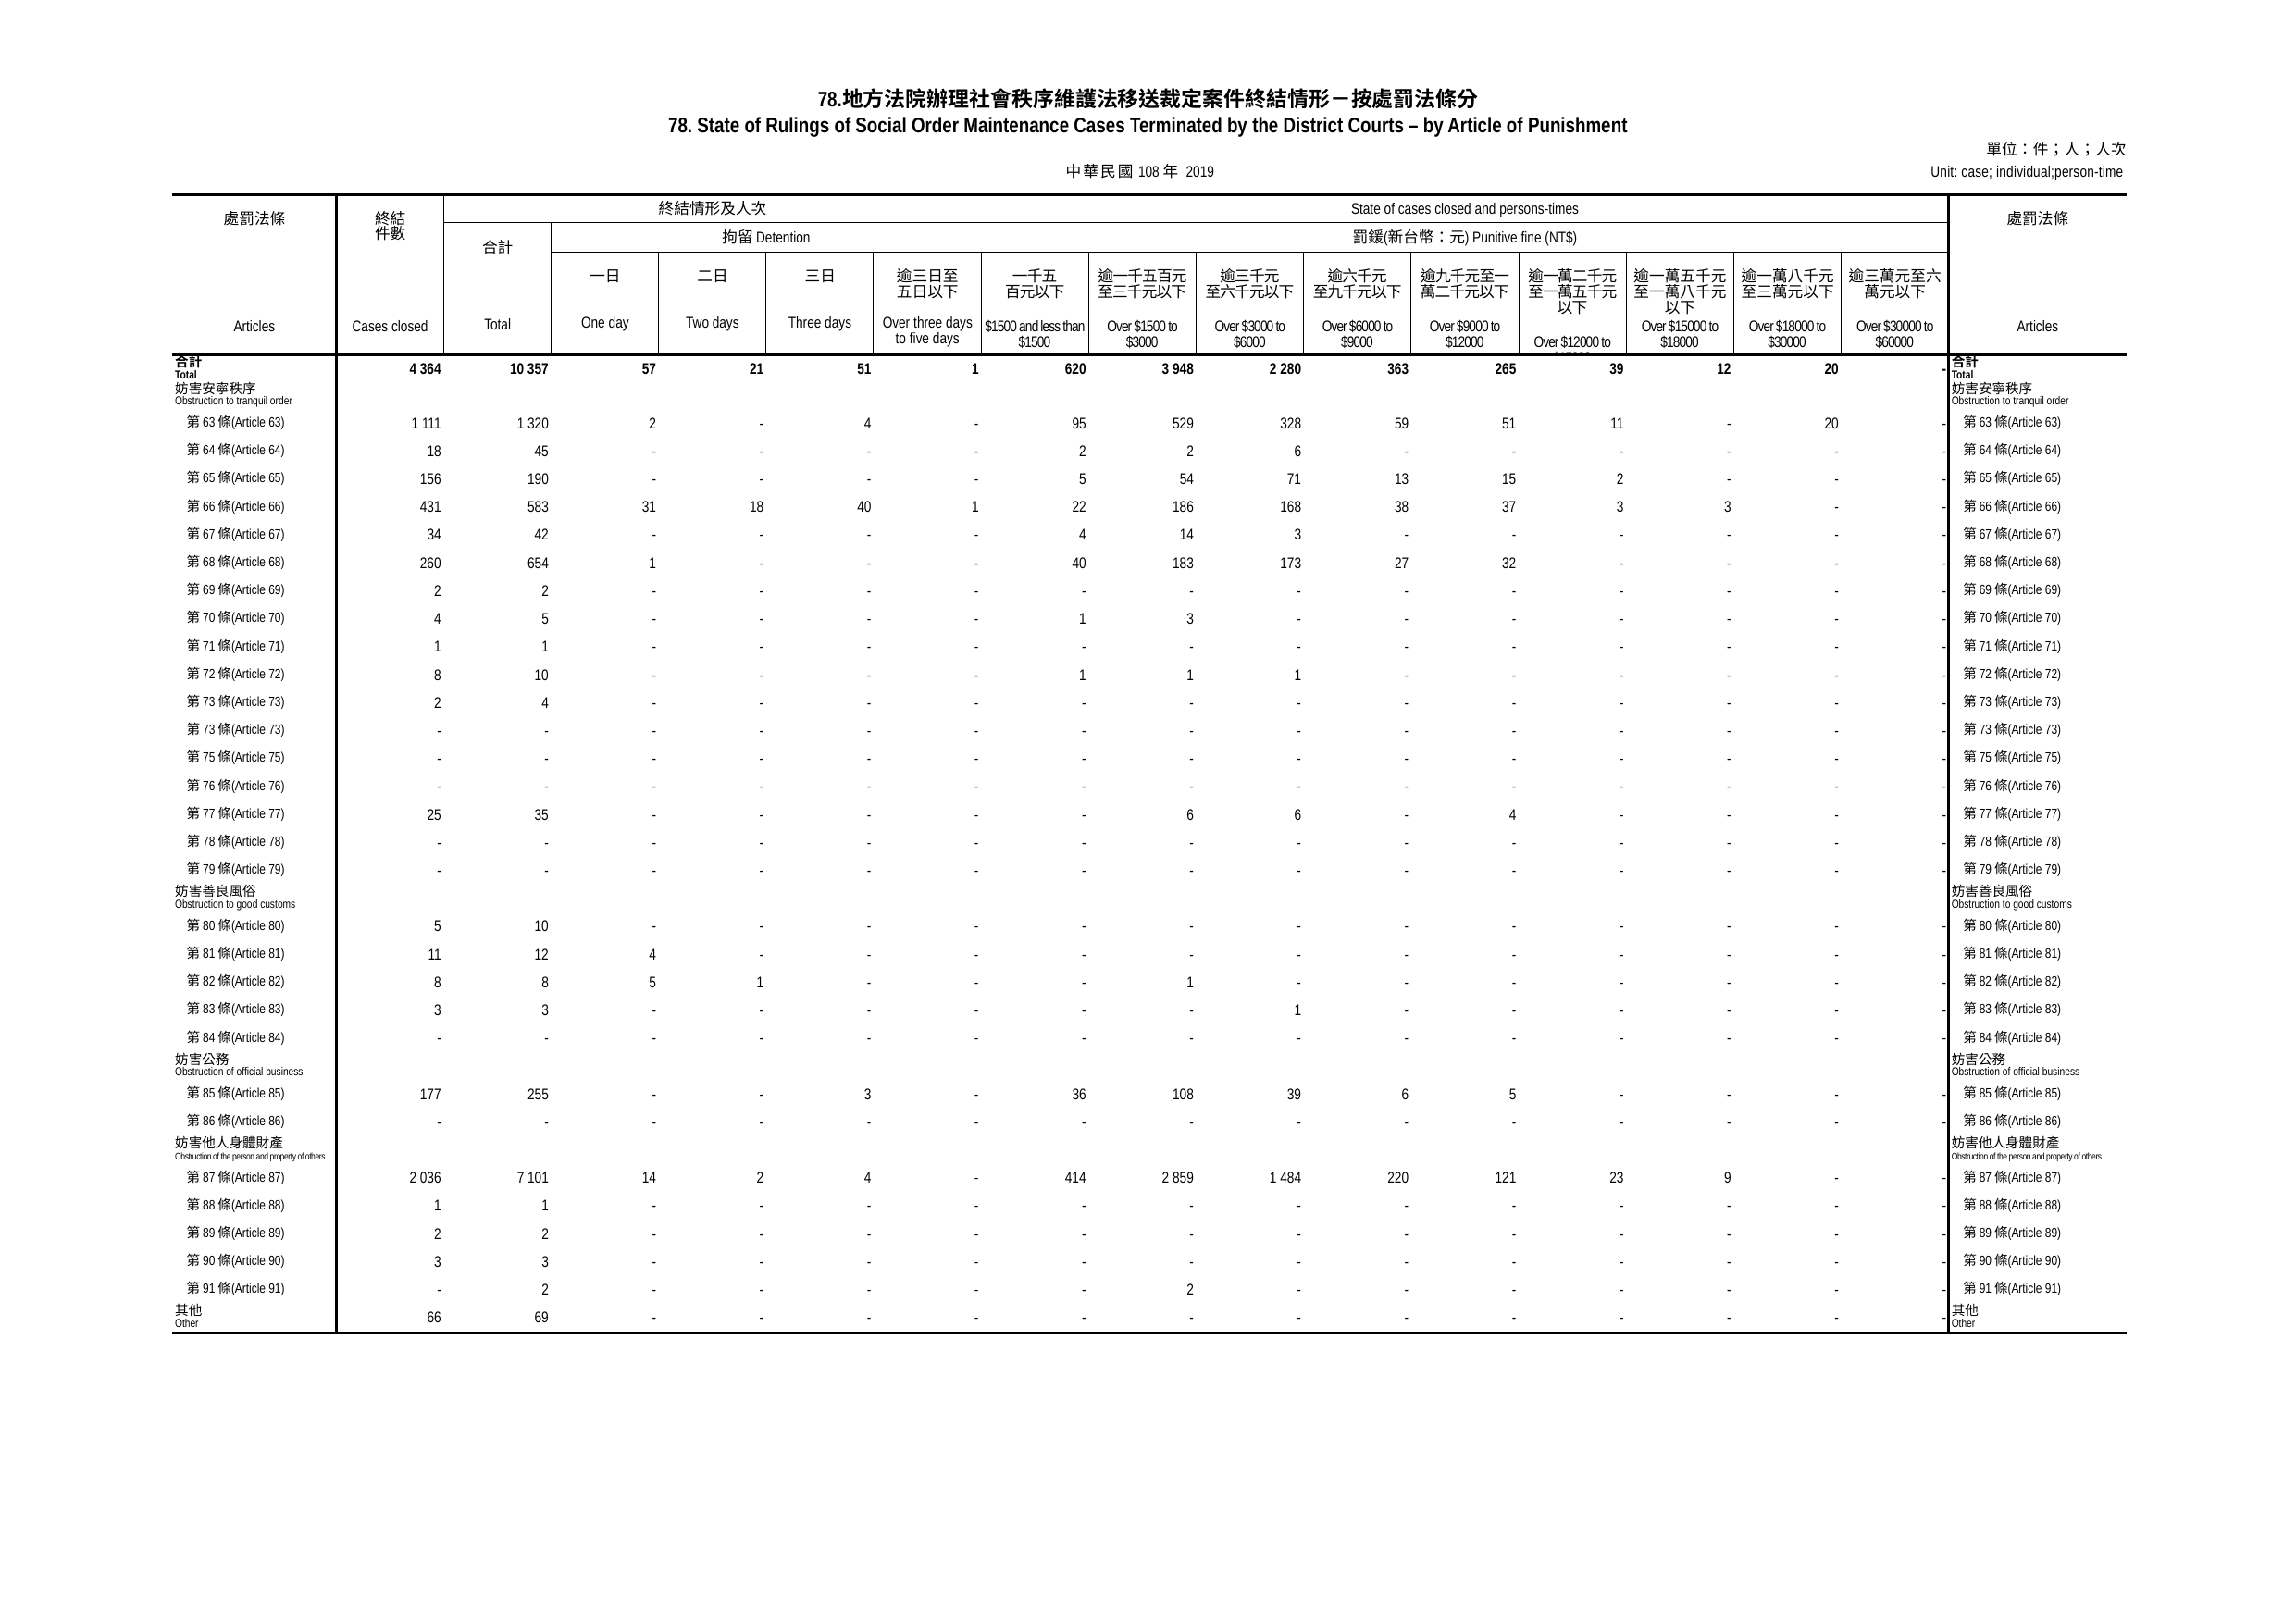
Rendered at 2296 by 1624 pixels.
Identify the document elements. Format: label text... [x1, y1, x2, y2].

table_cell 第90條(Article 90) [1950, 1247, 2127, 1275]
table_cell - [766, 968, 874, 996]
table_cell - [1411, 828, 1519, 856]
table_cell - [1304, 856, 1411, 884]
table_cell - [1626, 968, 1733, 996]
table_cell - [1197, 828, 1304, 856]
table_cell - [874, 1108, 981, 1135]
table_cell - [1733, 465, 1841, 492]
table_cell - [1411, 604, 1519, 632]
table_cell - [1197, 1304, 1304, 1332]
table_cell [1411, 381, 1519, 409]
table_cell 5 [443, 604, 552, 632]
table_cell - [552, 465, 659, 492]
table_cell - [874, 800, 981, 828]
table_cell 第71條(Article 71) [1950, 633, 2127, 661]
table_cell - [1733, 940, 1841, 968]
table_cell 32 [1411, 549, 1519, 576]
table_cell [874, 1052, 981, 1080]
table_cell - [981, 744, 1088, 772]
table_cell [1304, 381, 1411, 409]
table_cell - [766, 549, 874, 576]
table_cell - [1733, 576, 1841, 604]
table_cell 3 [443, 996, 552, 1023]
table_cell 妨害公務 Obstruction of official business [1950, 1052, 2127, 1080]
table_header 處罰法條 Articles [172, 196, 335, 353]
table_cell 第81條(Article 81) [1950, 940, 2127, 968]
table_cell - [874, 576, 981, 604]
table_cell 1 [981, 661, 1088, 688]
table_cell - [1088, 1108, 1196, 1135]
table_cell 10 [443, 661, 552, 688]
table_cell - [874, 1080, 981, 1108]
table_cell 3 [766, 1080, 874, 1108]
table_cell - [1304, 1023, 1411, 1052]
table_cell - [659, 688, 766, 716]
table_cell - [443, 744, 552, 772]
table_cell - [1411, 940, 1519, 968]
table_cell - [552, 521, 659, 549]
table_cell - [766, 437, 874, 465]
table_cell [1519, 1135, 1626, 1163]
table_cell - [1626, 604, 1733, 632]
table_cell 第87條(Article 87) [172, 1164, 335, 1192]
table_cell - [1626, 661, 1733, 688]
table_cell - [1197, 1192, 1304, 1220]
table_cell 10 357 [443, 356, 552, 381]
table_cell 第89條(Article 89) [1950, 1220, 2127, 1247]
table_cell - [1841, 1192, 1947, 1220]
table_cell - [1841, 1023, 1947, 1052]
table_cell - [1733, 1108, 1841, 1135]
table_cell 第67條(Article 67) [1950, 521, 2127, 549]
table_cell - [1519, 604, 1626, 632]
table_cell 4 [766, 409, 874, 437]
table_cell - [1626, 800, 1733, 828]
table_cell - [552, 1220, 659, 1247]
table_cell 第84條(Article 84) [1950, 1023, 2127, 1052]
table_cell [552, 1052, 659, 1080]
table_cell - [1733, 1192, 1841, 1220]
table_cell - [552, 688, 659, 716]
table_cell - [1411, 1247, 1519, 1275]
table_cell 第63條(Article 63) [1950, 409, 2127, 437]
table_cell 7 101 [443, 1164, 552, 1192]
table_cell - [766, 716, 874, 744]
table_cell - [1411, 661, 1519, 688]
table_cell - [981, 856, 1088, 884]
table_cell 18 [659, 493, 766, 521]
table_cell - [1841, 744, 1947, 772]
table_cell - [1411, 1304, 1519, 1332]
table_cell - [1304, 912, 1411, 940]
table_cell - [766, 912, 874, 940]
table_cell - [1733, 549, 1841, 576]
text 78. State of Rulings of Social Order Maintenance Cases Terminated by the District Courts – by Article of Punishment [169, 113, 2126, 137]
table_cell 363 [1304, 356, 1411, 381]
table_cell 第65條(Article 65) [1950, 465, 2127, 492]
table_cell 第76條(Article 76) [1950, 773, 2127, 800]
table_cell [1088, 884, 1196, 912]
table_cell - [981, 912, 1088, 940]
table_cell [443, 1135, 552, 1163]
table_cell - [659, 521, 766, 549]
table_cell - [1626, 996, 1733, 1023]
table_cell - [1304, 604, 1411, 632]
table_cell 40 [981, 549, 1088, 576]
table_cell 25 [338, 800, 443, 828]
table_cell - [1519, 716, 1626, 744]
table_cell 第76條(Article 76) [172, 773, 335, 800]
table_cell - [1519, 940, 1626, 968]
table_cell 第66條(Article 66) [172, 493, 335, 521]
table_cell [874, 884, 981, 912]
table_cell - [766, 688, 874, 716]
table_cell [1088, 381, 1196, 409]
table_cell - [1304, 576, 1411, 604]
table_cell 45 [443, 437, 552, 465]
table_cell 38 [1304, 493, 1411, 521]
table_cell - [1626, 1192, 1733, 1220]
table_cell - [659, 1192, 766, 1220]
table_cell - [981, 1304, 1088, 1332]
table_cell 59 [1304, 409, 1411, 437]
table_cell - [1519, 996, 1626, 1023]
table_cell 121 [1411, 1164, 1519, 1192]
table_cell - [1088, 940, 1196, 968]
table_cell - [1841, 1275, 1947, 1303]
table_cell [874, 381, 981, 409]
table_cell - [1304, 744, 1411, 772]
table_cell - [338, 1023, 443, 1052]
table_cell - [552, 1108, 659, 1135]
table_cell - [1733, 773, 1841, 800]
table_cell - [1841, 800, 1947, 828]
table_cell 妨害安寧秩序 Obstruction to tranquil order [1950, 381, 2127, 409]
table_cell 22 [981, 493, 1088, 521]
table_cell - [981, 1275, 1088, 1303]
table_cell - [1841, 968, 1947, 996]
table_cell [1519, 1052, 1626, 1080]
table_cell - [766, 1192, 874, 1220]
table_cell - [659, 437, 766, 465]
table_cell [338, 1135, 443, 1163]
table_cell 2 036 [338, 1164, 443, 1192]
table_cell 第84條(Article 84) [172, 1023, 335, 1052]
table_cell - [1519, 856, 1626, 884]
table_cell [338, 381, 443, 409]
table_cell - [1197, 940, 1304, 968]
table_cell - [981, 800, 1088, 828]
table_cell - [874, 1023, 981, 1052]
table_cell - [1411, 1275, 1519, 1303]
table_cell 4 [443, 688, 552, 716]
table_cell 妨害他人身體財產 Obstruction of the person and property of others [172, 1135, 335, 1163]
table_cell - [1519, 521, 1626, 549]
table_cell - [443, 716, 552, 744]
table_cell 第72條(Article 72) [1950, 661, 2127, 688]
table_cell - [1626, 688, 1733, 716]
table_cell - [1304, 968, 1411, 996]
table_cell - [1733, 744, 1841, 772]
table_cell - [874, 633, 981, 661]
table_cell - [659, 828, 766, 856]
table_cell 173 [1197, 549, 1304, 576]
table_cell 第85條(Article 85) [1950, 1080, 2127, 1108]
table_cell 5 [552, 968, 659, 996]
table_cell - [552, 1023, 659, 1052]
table_cell 第65條(Article 65) [172, 465, 335, 492]
table_cell 14 [552, 1164, 659, 1192]
table_cell - [1733, 968, 1841, 996]
table_cell 156 [338, 465, 443, 492]
table_cell [338, 1052, 443, 1080]
table_cell 529 [1088, 409, 1196, 437]
table_cell - [1519, 800, 1626, 828]
table_cell 其他 Other [172, 1304, 335, 1332]
table_cell 260 [338, 549, 443, 576]
table_cell - [1088, 856, 1196, 884]
table_cell - [1519, 968, 1626, 996]
table_cell - [874, 1247, 981, 1275]
table_cell - [1841, 856, 1947, 884]
table_cell 36 [981, 1080, 1088, 1108]
table_cell 1 [874, 493, 981, 521]
table_cell - [1841, 633, 1947, 661]
table_cell - [1304, 661, 1411, 688]
table_cell 51 [766, 356, 874, 381]
table_cell - [766, 1304, 874, 1332]
table_cell - [981, 996, 1088, 1023]
table_cell - [552, 437, 659, 465]
table_cell - [1519, 1247, 1626, 1275]
table_cell 第73條(Article 73) [1950, 716, 2127, 744]
table_cell - [766, 576, 874, 604]
table_cell 1 [1197, 996, 1304, 1023]
table_cell 逾一萬二千元至一萬五千元以下 Over $12000 to $15000 [1520, 253, 1626, 353]
table_cell - [766, 856, 874, 884]
table_cell - [1626, 437, 1733, 465]
table_cell 第73條(Article 73) [172, 688, 335, 716]
table_cell - [1088, 716, 1196, 744]
table_cell 第90條(Article 90) [172, 1247, 335, 1275]
table_cell - [874, 1304, 981, 1332]
table_cell 3 948 [1088, 356, 1196, 381]
table_cell - [1733, 661, 1841, 688]
table_cell 1 484 [1197, 1164, 1304, 1192]
table_cell 3 [1519, 493, 1626, 521]
table_cell [1841, 1135, 1947, 1163]
table_cell - [766, 661, 874, 688]
table_cell 414 [981, 1164, 1088, 1192]
table_cell 18 [338, 437, 443, 465]
table_cell 6 [1088, 800, 1196, 828]
table_cell - [874, 1164, 981, 1192]
table_cell - [659, 409, 766, 437]
table_cell - [766, 521, 874, 549]
table_cell 第73條(Article 73) [172, 716, 335, 744]
table_cell - [1841, 688, 1947, 716]
table_cell 2 [1088, 1275, 1196, 1303]
table_cell 第77條(Article 77) [172, 800, 335, 828]
table_cell - [552, 633, 659, 661]
table_cell [1841, 884, 1947, 912]
table_cell 合計 Total [172, 356, 335, 381]
table_cell 第87條(Article 87) [1950, 1164, 2127, 1192]
table_cell [1304, 1135, 1411, 1163]
table_cell - [1733, 1275, 1841, 1303]
table_cell - [1519, 744, 1626, 772]
table_cell - [766, 633, 874, 661]
table_cell [443, 1052, 552, 1080]
table_cell - [1626, 521, 1733, 549]
table_cell 220 [1304, 1164, 1411, 1192]
table_cell - [1088, 633, 1196, 661]
table_cell - [1626, 465, 1733, 492]
table_cell - [1411, 716, 1519, 744]
table_cell 三日 Three days [766, 253, 873, 353]
table_cell - [1841, 661, 1947, 688]
table_cell - [1411, 1192, 1519, 1220]
table_cell - [1519, 1220, 1626, 1247]
table_cell - [1733, 1220, 1841, 1247]
table_cell - [552, 856, 659, 884]
table_cell - [981, 716, 1088, 744]
table_cell 39 [1197, 1080, 1304, 1108]
table_cell - [338, 856, 443, 884]
table_header State of cases closed and persons-times [981, 196, 1947, 222]
table_cell - [1088, 1192, 1196, 1220]
table_cell - [659, 576, 766, 604]
table_cell 1 [981, 604, 1088, 632]
table_cell - [659, 856, 766, 884]
table_cell - [766, 1023, 874, 1052]
table_cell 20 [1733, 356, 1841, 381]
table_cell 177 [338, 1080, 443, 1108]
table_cell - [1841, 409, 1947, 437]
table_cell - [1519, 828, 1626, 856]
table_cell - [1841, 773, 1947, 800]
table_cell - [552, 828, 659, 856]
table_cell 2 [1088, 437, 1196, 465]
table_cell [874, 1135, 981, 1163]
table_cell - [1304, 773, 1411, 800]
table_cell 第89條(Article 89) [172, 1220, 335, 1247]
table_cell 39 [1519, 356, 1626, 381]
table_cell 2 [338, 688, 443, 716]
table_cell 4 [981, 521, 1088, 549]
table_cell - [1841, 1164, 1947, 1192]
table_cell - [1411, 912, 1519, 940]
table_cell - [1841, 1220, 1947, 1247]
table_cell - [659, 661, 766, 688]
table_cell 第78條(Article 78) [1950, 828, 2127, 856]
table_cell - [1304, 1192, 1411, 1220]
table_cell [981, 1135, 1088, 1163]
table_cell - [1411, 773, 1519, 800]
table_cell - [1197, 968, 1304, 996]
table_cell - [874, 828, 981, 856]
table_cell - [874, 688, 981, 716]
table_cell [981, 381, 1088, 409]
table_cell 35 [443, 800, 552, 828]
table_cell - [1088, 773, 1196, 800]
table_cell [981, 1052, 1088, 1080]
table_cell 11 [338, 940, 443, 968]
table_cell - [1841, 1304, 1947, 1332]
table_cell - [874, 773, 981, 800]
table_cell - [766, 604, 874, 632]
table_cell - [1841, 940, 1947, 968]
table_cell - [338, 744, 443, 772]
table_cell - [1197, 1108, 1304, 1135]
table_cell 3 [338, 996, 443, 1023]
table_cell - [981, 828, 1088, 856]
table_cell [659, 1135, 766, 1163]
table_cell [1733, 1135, 1841, 1163]
table_cell 1 [338, 1192, 443, 1220]
table_cell 妨害他人身體財產 Obstruction of the person and property of others [1950, 1135, 2127, 1163]
table_cell 逾九千元至一萬二千元以下 Over $9000 to $12000 [1411, 253, 1519, 353]
table_cell 20 [1733, 409, 1841, 437]
table_cell - [1304, 1247, 1411, 1275]
table_cell - [1197, 633, 1304, 661]
table_cell 罰鍰(新台幣：元) Punitive fine (NT$) [981, 223, 1947, 252]
table_cell 1 [443, 633, 552, 661]
table_cell - [981, 576, 1088, 604]
table_cell 1 [1088, 661, 1196, 688]
table_cell 逾一千五百元至三千元以下 Over $1500 to $3000 [1089, 253, 1196, 353]
table_cell - [1841, 465, 1947, 492]
table_cell - [1626, 940, 1733, 968]
table_cell 第73條(Article 73) [1950, 688, 2127, 716]
table_cell - [1411, 576, 1519, 604]
table_cell - [1519, 912, 1626, 940]
table_cell - [1841, 549, 1947, 576]
table_cell 第83條(Article 83) [172, 996, 335, 1023]
table_cell - [1088, 1220, 1196, 1247]
table_cell - [659, 465, 766, 492]
table_cell - [1304, 828, 1411, 856]
table_cell 第70條(Article 70) [172, 604, 335, 632]
table_cell 1 [443, 1192, 552, 1220]
table_cell - [1304, 521, 1411, 549]
table_cell - [659, 633, 766, 661]
table_cell 2 [338, 576, 443, 604]
table_cell 合計 Total [444, 223, 551, 353]
table_cell 第69條(Article 69) [1950, 576, 2127, 604]
table_cell - [1626, 409, 1733, 437]
table_cell - [1733, 996, 1841, 1023]
table_cell 21 [659, 356, 766, 381]
table_cell - [1088, 1023, 1196, 1052]
table_cell 逾一萬八千元至三萬元以下 Over $18000 to $30000 [1734, 253, 1841, 353]
table_cell - [1197, 773, 1304, 800]
table_cell - [1626, 1108, 1733, 1135]
table_cell 第79條(Article 79) [172, 856, 335, 884]
table_cell - [1733, 828, 1841, 856]
table_cell - [981, 968, 1088, 996]
table_cell - [766, 1247, 874, 1275]
table_cell 11 [1519, 409, 1626, 437]
table_cell 其他 Other [1950, 1304, 2127, 1332]
table_cell [981, 884, 1088, 912]
table_cell - [981, 1192, 1088, 1220]
table_cell [1626, 1052, 1733, 1080]
table_header 終結情形及人次 [444, 196, 981, 222]
table_cell - [766, 1275, 874, 1303]
table_cell - [552, 661, 659, 688]
table_cell - [874, 521, 981, 549]
table_cell - [1304, 800, 1411, 828]
table_cell - [338, 773, 443, 800]
table_cell - [874, 1220, 981, 1247]
table_cell [552, 381, 659, 409]
table_cell 4 [1411, 800, 1519, 828]
table_cell - [1411, 1023, 1519, 1052]
table_cell - [443, 856, 552, 884]
text 78.地方法院辦理社會秩序維護法移送裁定案件終結情形－按處罰法條分 [169, 82, 2126, 113]
table_cell - [1733, 521, 1841, 549]
table_cell 1 [552, 549, 659, 576]
table_cell - [766, 465, 874, 492]
table_cell 第66條(Article 66) [1950, 493, 2127, 521]
table_cell - [766, 1220, 874, 1247]
table_cell - [1088, 996, 1196, 1023]
table_cell - [1197, 1220, 1304, 1247]
table_cell - [1197, 1275, 1304, 1303]
table_cell - [1519, 773, 1626, 800]
table_cell 1 [1197, 661, 1304, 688]
table_cell 拘留Detention [552, 223, 981, 252]
table_cell [1304, 1052, 1411, 1080]
table_cell - [1519, 1275, 1626, 1303]
table_cell 第63條(Article 63) [172, 409, 335, 437]
table_cell 第72條(Article 72) [172, 661, 335, 688]
table_cell - [659, 549, 766, 576]
table_cell - [981, 1023, 1088, 1052]
table_cell - [766, 1108, 874, 1135]
table_cell - [1519, 688, 1626, 716]
table_cell - [874, 716, 981, 744]
table_cell 620 [981, 356, 1088, 381]
table_cell [338, 884, 443, 912]
table_cell - [1411, 688, 1519, 716]
table_cell - [443, 1108, 552, 1135]
table_cell 3 [443, 1247, 552, 1275]
table_cell - [338, 1275, 443, 1303]
table_cell 2 [443, 1275, 552, 1303]
table_cell 431 [338, 493, 443, 521]
table_cell - [1733, 1080, 1841, 1108]
table_cell 168 [1197, 493, 1304, 521]
table_cell 2 [552, 409, 659, 437]
table_cell 6 [1197, 437, 1304, 465]
table_cell - [1088, 1247, 1196, 1275]
table_cell [1197, 381, 1304, 409]
table_cell - [338, 828, 443, 856]
table_cell - [1841, 576, 1947, 604]
table_cell 第71條(Article 71) [172, 633, 335, 661]
table_cell - [1304, 1304, 1411, 1332]
table_cell - [1626, 716, 1733, 744]
table_cell - [552, 716, 659, 744]
table_cell [1088, 1052, 1196, 1080]
table_cell [552, 884, 659, 912]
table_cell - [552, 1304, 659, 1332]
table_cell 第64條(Article 64) [1950, 437, 2127, 465]
table_cell 2 [659, 1164, 766, 1192]
table_cell - [1733, 1304, 1841, 1332]
table_cell 2 [443, 576, 552, 604]
table_cell - [1733, 800, 1841, 828]
table_cell - [659, 1080, 766, 1108]
table_cell 1 [1088, 968, 1196, 996]
table_cell - [1733, 633, 1841, 661]
table_cell - [1304, 688, 1411, 716]
table_cell - [552, 773, 659, 800]
table_header 終結 件數 Cases closed [338, 196, 443, 353]
table_cell 二日 Two days [659, 253, 765, 353]
table_cell 69 [443, 1304, 552, 1332]
table_cell 第67條(Article 67) [172, 521, 335, 549]
table_cell - [443, 1023, 552, 1052]
table_cell 4 [338, 604, 443, 632]
table_cell - [1197, 576, 1304, 604]
table_cell 10 [443, 912, 552, 940]
table_cell 一千五 百元以下 $1500 and less than $1500 [982, 253, 1088, 353]
table_cell 第81條(Article 81) [172, 940, 335, 968]
table_cell - [1519, 437, 1626, 465]
table_cell - [552, 604, 659, 632]
table_cell 1 320 [443, 409, 552, 437]
table_cell 第69條(Article 69) [172, 576, 335, 604]
table_cell - [552, 1080, 659, 1108]
table_cell - [1519, 1192, 1626, 1220]
table_cell - [1411, 968, 1519, 996]
table_cell 42 [443, 521, 552, 549]
table_cell 5 [338, 912, 443, 940]
table_cell 第86條(Article 86) [172, 1108, 335, 1135]
table_cell 183 [1088, 549, 1196, 576]
table_cell - [1197, 716, 1304, 744]
table_cell - [1733, 688, 1841, 716]
table_cell [1733, 884, 1841, 912]
table_cell 12 [1626, 356, 1733, 381]
table_cell 逾三日至 五日以下 Over three days to five days [874, 253, 981, 353]
table_cell 265 [1411, 356, 1519, 381]
table_cell - [1626, 549, 1733, 576]
table_cell - [1626, 773, 1733, 800]
table_cell - [874, 996, 981, 1023]
table_cell 4 364 [338, 356, 443, 381]
table_cell 第80條(Article 80) [172, 912, 335, 940]
table_cell - [552, 1192, 659, 1220]
table_cell - [1733, 1164, 1841, 1192]
table_cell - [981, 1220, 1088, 1247]
table_cell [1088, 1135, 1196, 1163]
table_cell - [1088, 688, 1196, 716]
table_cell - [981, 773, 1088, 800]
table_cell - [874, 968, 981, 996]
table_cell - [1197, 856, 1304, 884]
table_cell - [659, 1220, 766, 1247]
table_cell - [443, 773, 552, 800]
table_cell - [659, 800, 766, 828]
table_cell - [1411, 996, 1519, 1023]
table_cell - [1088, 744, 1196, 772]
table_cell - [443, 828, 552, 856]
table_cell - [1733, 1247, 1841, 1275]
table_cell - [552, 1247, 659, 1275]
table_cell - [1733, 437, 1841, 465]
table_cell - [1841, 437, 1947, 465]
table_cell [659, 884, 766, 912]
table_cell - [1519, 576, 1626, 604]
table_cell [766, 1052, 874, 1080]
table_cell - [1626, 1080, 1733, 1108]
table_cell 9 [1626, 1164, 1733, 1192]
table_cell - [552, 744, 659, 772]
table_cell 第86條(Article 86) [1950, 1108, 2127, 1135]
table_cell [1733, 1052, 1841, 1080]
table_cell - [659, 996, 766, 1023]
table_cell 第70條(Article 70) [1950, 604, 2127, 632]
table_cell - [1626, 1304, 1733, 1332]
table_cell - [1304, 1108, 1411, 1135]
table_cell - [1626, 1247, 1733, 1275]
table_cell 34 [338, 521, 443, 549]
table_cell - [1519, 661, 1626, 688]
table_cell 190 [443, 465, 552, 492]
table_cell 逾六千元 至九千元以下 Over $6000 to $9000 [1304, 253, 1410, 353]
table_cell - [659, 1023, 766, 1052]
table_cell - [659, 1108, 766, 1135]
table_cell - [1626, 912, 1733, 940]
table_cell - [552, 800, 659, 828]
table_cell - [874, 409, 981, 437]
table_cell 2 859 [1088, 1164, 1196, 1192]
table_cell - [1626, 633, 1733, 661]
table_cell - [981, 1247, 1088, 1275]
table_cell - [552, 912, 659, 940]
table_cell [1411, 884, 1519, 912]
table_cell 13 [1304, 465, 1411, 492]
table_cell 8 [443, 968, 552, 996]
table_cell [659, 1052, 766, 1080]
table_cell [766, 884, 874, 912]
table_cell [1411, 1052, 1519, 1080]
table_cell - [1197, 688, 1304, 716]
table_cell 第82條(Article 82) [1950, 968, 2127, 996]
table_cell - [1733, 604, 1841, 632]
table_cell 12 [443, 940, 552, 968]
table_cell 第75條(Article 75) [1950, 744, 2127, 772]
table_cell 2 280 [1197, 356, 1304, 381]
table_cell - [981, 1108, 1088, 1135]
table_cell - [1411, 744, 1519, 772]
table_cell 23 [1519, 1164, 1626, 1192]
table_cell [766, 381, 874, 409]
table_cell - [1733, 912, 1841, 940]
table_cell - [874, 744, 981, 772]
table_cell - [1626, 576, 1733, 604]
table_cell 逾三千元 至六千元以下 Over $3000 to $6000 [1197, 253, 1303, 353]
table_cell 1 111 [338, 409, 443, 437]
table_cell 第91條(Article 91) [1950, 1275, 2127, 1303]
table_cell - [1088, 912, 1196, 940]
table_cell 第77條(Article 77) [1950, 800, 2127, 828]
table_cell 14 [1088, 521, 1196, 549]
table_cell - [1733, 716, 1841, 744]
table_cell - [1626, 856, 1733, 884]
table_cell 4 [552, 940, 659, 968]
table_cell 186 [1088, 493, 1196, 521]
table_cell 5 [981, 465, 1088, 492]
table_cell 1 [874, 356, 981, 381]
table_cell [1626, 381, 1733, 409]
table_cell 2 [443, 1220, 552, 1247]
table_cell 第79條(Article 79) [1950, 856, 2127, 884]
table_cell - [766, 800, 874, 828]
table_cell [1197, 1052, 1304, 1080]
table_cell - [1626, 828, 1733, 856]
table_cell 654 [443, 549, 552, 576]
table_cell - [1841, 356, 1947, 381]
table_cell 妨害安寧秩序 Obstruction to tranquil order [172, 381, 335, 409]
table_cell 108 [1088, 1080, 1196, 1108]
table_cell [1841, 1052, 1947, 1080]
table_cell [1197, 1135, 1304, 1163]
table_cell [443, 884, 552, 912]
table_cell 3 [1088, 604, 1196, 632]
table_cell 51 [1411, 409, 1519, 437]
table_cell - [552, 576, 659, 604]
table_cell 27 [1304, 549, 1411, 576]
table_cell - [874, 437, 981, 465]
table_cell - [1304, 437, 1411, 465]
table_cell - [874, 940, 981, 968]
table_cell - [1197, 604, 1304, 632]
table_cell 逾三萬元至六萬元以下 Over $30000 to $60000 [1842, 253, 1947, 353]
table_cell [552, 1135, 659, 1163]
table_cell [1626, 884, 1733, 912]
table_cell [1519, 884, 1626, 912]
table_cell - [1411, 633, 1519, 661]
table_cell [1304, 884, 1411, 912]
table_cell - [659, 773, 766, 800]
table_cell - [874, 465, 981, 492]
table_cell - [766, 828, 874, 856]
table_cell 66 [338, 1304, 443, 1332]
table_cell - [338, 1108, 443, 1135]
table_cell - [981, 688, 1088, 716]
table_cell 95 [981, 409, 1088, 437]
table_cell 57 [552, 356, 659, 381]
table_cell [1411, 1135, 1519, 1163]
table_cell [1519, 381, 1626, 409]
table_cell - [659, 604, 766, 632]
table_cell 第88條(Article 88) [1950, 1192, 2127, 1220]
table_cell 第88條(Article 88) [172, 1192, 335, 1220]
table_cell 255 [443, 1080, 552, 1108]
table_cell - [1411, 1108, 1519, 1135]
table_cell - [1733, 493, 1841, 521]
table_cell - [552, 1275, 659, 1303]
table_cell - [659, 1304, 766, 1332]
table_cell 5 [1411, 1080, 1519, 1108]
table_cell 一日 One day [552, 253, 658, 353]
table_cell - [981, 633, 1088, 661]
table_cell - [1841, 493, 1947, 521]
table_cell 2 [981, 437, 1088, 465]
table_cell - [1411, 521, 1519, 549]
table_cell 妨害公務 Obstruction of official business [172, 1052, 335, 1080]
table_cell - [1519, 1304, 1626, 1332]
table_cell - [766, 940, 874, 968]
table_cell 妨害善良風俗 Obstruction to good customs [172, 884, 335, 912]
table_cell - [1841, 1247, 1947, 1275]
table_cell - [766, 773, 874, 800]
table_cell - [659, 940, 766, 968]
table_cell - [1626, 1220, 1733, 1247]
table_cell - [1519, 1023, 1626, 1052]
table_cell - [1197, 1023, 1304, 1052]
table_cell - [1841, 828, 1947, 856]
table_cell - [874, 604, 981, 632]
table_cell - [1304, 1220, 1411, 1247]
table_cell 第80條(Article 80) [1950, 912, 2127, 940]
table_cell 第85條(Article 85) [172, 1080, 335, 1108]
table_cell [1626, 1135, 1733, 1163]
table_cell 妨害善良風俗 Obstruction to good customs [1950, 884, 2127, 912]
table_cell 37 [1411, 493, 1519, 521]
table_cell 第83條(Article 83) [1950, 996, 2127, 1023]
table_cell 40 [766, 493, 874, 521]
table_cell 第91條(Article 91) [172, 1275, 335, 1303]
table_cell 第64條(Article 64) [172, 437, 335, 465]
text 中華民國108 年 2019 Unit: case; individual;person-time [169, 159, 2126, 182]
table_cell - [1626, 1275, 1733, 1303]
table_cell - [552, 996, 659, 1023]
table_cell - [874, 1192, 981, 1220]
table_cell - [659, 716, 766, 744]
table_cell 54 [1088, 465, 1196, 492]
table_cell - [1519, 1108, 1626, 1135]
table_cell [1733, 381, 1841, 409]
table_cell - [766, 996, 874, 1023]
table_cell - [874, 912, 981, 940]
table_cell 3 [1626, 493, 1733, 521]
table_cell - [874, 661, 981, 688]
table_cell - [1304, 940, 1411, 968]
table_cell 583 [443, 493, 552, 521]
table_cell - [1088, 828, 1196, 856]
table_cell - [1841, 912, 1947, 940]
table_cell - [1519, 633, 1626, 661]
table_cell - [1304, 996, 1411, 1023]
table_cell - [1626, 1023, 1733, 1052]
table_header 處罰法條 Articles [1950, 196, 2127, 353]
table_cell - [1733, 856, 1841, 884]
table_cell - [1841, 1108, 1947, 1135]
table_cell 328 [1197, 409, 1304, 437]
table_cell 8 [338, 661, 443, 688]
table_cell 第82條(Article 82) [172, 968, 335, 996]
table_cell 第68條(Article 68) [1950, 549, 2127, 576]
table_cell 第68條(Article 68) [172, 549, 335, 576]
table_cell - [659, 744, 766, 772]
table_cell - [1841, 1080, 1947, 1108]
table_cell 1 [338, 633, 443, 661]
table_cell - [874, 549, 981, 576]
table_cell [1841, 381, 1947, 409]
table_cell - [1304, 1275, 1411, 1303]
table_cell - [338, 716, 443, 744]
table_cell 4 [766, 1164, 874, 1192]
table_cell - [659, 1275, 766, 1303]
table_cell 3 [1197, 521, 1304, 549]
table_cell - [1841, 604, 1947, 632]
table_cell - [981, 940, 1088, 968]
table_cell - [659, 1247, 766, 1275]
table_cell - [1411, 437, 1519, 465]
table_cell - [1841, 521, 1947, 549]
table_cell - [1197, 744, 1304, 772]
table_cell - [1411, 1220, 1519, 1247]
table_cell [659, 381, 766, 409]
table_cell [766, 1135, 874, 1163]
table_cell - [1088, 576, 1196, 604]
table_cell 31 [552, 493, 659, 521]
table_cell - [659, 912, 766, 940]
table_cell 15 [1411, 465, 1519, 492]
table_cell - [1197, 1247, 1304, 1275]
table_cell 3 [338, 1247, 443, 1275]
table_cell 合計 Total [1950, 356, 2127, 381]
table_cell - [1304, 633, 1411, 661]
table_cell - [766, 744, 874, 772]
table_cell - [1411, 856, 1519, 884]
table_cell 2 [1519, 465, 1626, 492]
table_cell 第75條(Article 75) [172, 744, 335, 772]
table_cell - [1733, 1023, 1841, 1052]
text 單位：件；人；人次 [169, 137, 2126, 159]
table_cell - [1841, 716, 1947, 744]
table_cell - [874, 1275, 981, 1303]
table_cell - [1197, 912, 1304, 940]
table_cell 71 [1197, 465, 1304, 492]
table_cell - [1304, 716, 1411, 744]
table_cell - [1626, 744, 1733, 772]
table_cell 6 [1304, 1080, 1411, 1108]
table_cell 2 [338, 1220, 443, 1247]
table_cell - [1519, 549, 1626, 576]
table_cell 6 [1197, 800, 1304, 828]
table_cell 第78條(Article 78) [172, 828, 335, 856]
table_cell [443, 381, 552, 409]
table_cell - [874, 856, 981, 884]
table_cell - [1841, 996, 1947, 1023]
table_cell - [1519, 1080, 1626, 1108]
table_cell 逾一萬五千元至一萬八千元以下 Over $15000 to $18000 [1627, 253, 1733, 353]
table_cell [1197, 884, 1304, 912]
table_cell 1 [659, 968, 766, 996]
table_cell - [1088, 1304, 1196, 1332]
table_cell 8 [338, 968, 443, 996]
